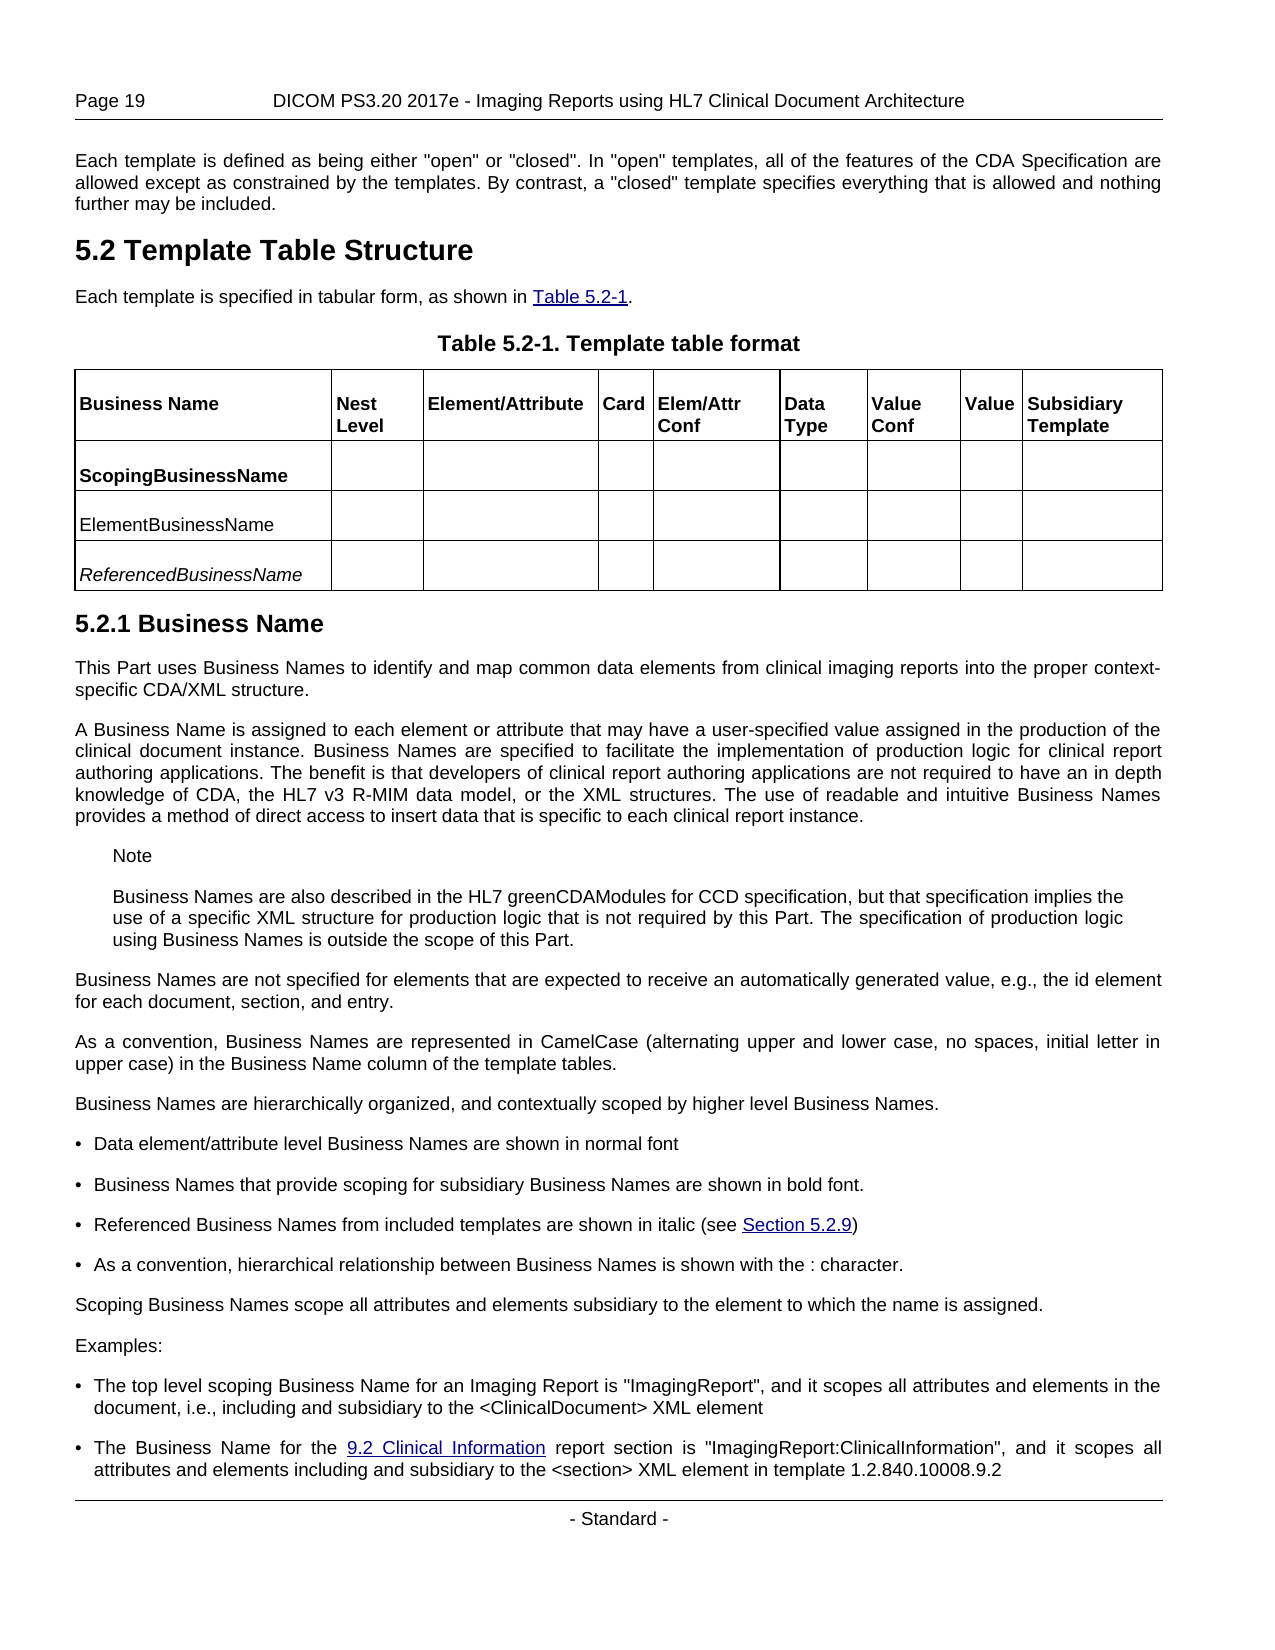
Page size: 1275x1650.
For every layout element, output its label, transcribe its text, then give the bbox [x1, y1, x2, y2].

table_cell [868, 491, 960, 540]
text This Part uses Business Names to identify and map common data elements from clinical imaging reports into the proper context-specific CDA/XML structure. [75, 657, 1162, 700]
table_header Subsidiary Template [1023, 370, 1162, 440]
table_header Elem/Attr Conf [654, 370, 779, 440]
text Note [112, 845, 1125, 867]
table_cell Element​Business​Name [76, 491, 331, 540]
table_cell [654, 441, 779, 490]
text 5.2.1 Business Name [75, 609, 1162, 638]
table_cell [868, 441, 960, 490]
table_cell [424, 541, 598, 589]
table_header Card [599, 370, 653, 440]
table_header Data Type [781, 370, 867, 440]
list Data element/attribute level Business Names are shown in normal font [75, 1133, 1162, 1154]
table_header Business Name [76, 370, 331, 440]
table_cell [868, 541, 960, 589]
table_cell [599, 541, 653, 589]
text Table 5.2-1. Template table format [75, 330, 1162, 356]
table_cell [961, 491, 1022, 540]
table_cell [332, 491, 423, 540]
table_header Element/​Attribute [424, 370, 598, 440]
text 5.2 Template Table Structure [75, 233, 1162, 267]
text Business Names are hierarchically organized, and contextually scoped by higher level Business Names. [75, 1093, 1162, 1114]
table_cell [961, 441, 1022, 490]
table_header Value Conf [868, 370, 960, 440]
table_header Value [961, 370, 1022, 440]
list The top level scoping Business Name for an Imaging Report is "ImagingReport", and it scopes all attributes and elements in the document, i.e., including and subsidiary to the <ClinicalDocument> XML element [75, 1375, 1162, 1418]
table_header Nest Level [332, 370, 423, 440]
list Business Names that provide scoping for subsidiary Business Names are shown in bold font. [75, 1173, 1162, 1195]
table_cell [1023, 441, 1162, 490]
table_cell [961, 541, 1022, 589]
text Each template is defined as being either "open" or "closed". In "open" templates, all of the features of the CDA Specification are allowed except as constrained by the templates. By contrast, a "closed" template specifies everything that is allowed and nothing further may be included. [75, 150, 1162, 215]
table_cell [1023, 541, 1162, 589]
table_cell [599, 491, 653, 540]
table_cell Referenced​Business​Name [76, 541, 331, 589]
table_cell [654, 541, 779, 589]
table_cell [781, 541, 867, 589]
text Business Names are also described in the HL7 greenCDAModules for CCD specification, but that specification implies the use of a specific XML structure for production logic that is not required by this Part. The specification of production logic using Business Names is outside the scope of this Part. [112, 886, 1125, 950]
table_cell [781, 491, 867, 540]
list As a convention, hierarchical relationship between Business Names is shown with the : character. [75, 1254, 1162, 1276]
table_cell [781, 441, 867, 490]
table_cell [654, 491, 779, 540]
text Each template is specified in tabular form, as shown in Table 5.2-1. [75, 286, 1162, 307]
table_cell [599, 441, 653, 490]
text Examples: [75, 1334, 1162, 1356]
table_cell [332, 541, 423, 589]
table_cell [424, 491, 598, 540]
list Referenced Business Names from included templates are shown in italic (see Section 5.2.9) [75, 1214, 1162, 1235]
text A Business Name is assigned to each element or attribute that may have a user-specified value assigned in the production of the clinical document instance. Business Names are specified to facilitate the implementation of production logic for clinical report authoring applications. The benefit is that developers of clinical report authoring applications are not required to have an in depth knowledge of CDA, the HL7 v3 R-MIM data model, or the XML structures. The use of readable and intuitive Business Names provides a method of direct access to insert data that is specific to each clinical report instance. [75, 719, 1162, 826]
list The Business Name for the 9.2 Clinical Information report section is "ImagingReport:ClinicalInformation", and it scopes all attributes and elements including and subsidiary to the <section> XML element in template 1.2.840.10008.9.2 [75, 1437, 1162, 1480]
table_cell [1023, 491, 1162, 540]
text As a convention, Business Names are represented in CamelCase (alternating upper and lower case, no spaces, initial letter in upper case) in the Business Name column of the template tables. [75, 1031, 1162, 1074]
table_cell [424, 441, 598, 490]
table_cell Scoping​Business​Name [76, 441, 331, 490]
table_cell [332, 441, 423, 490]
text Scoping Business Names scope all attributes and elements subsidiary to the element to which the name is assigned. [75, 1294, 1162, 1316]
text Business Names are not specified for elements that are expected to receive an automatically generated value, e.g., the id element for each document, section, and entry. [75, 969, 1162, 1012]
